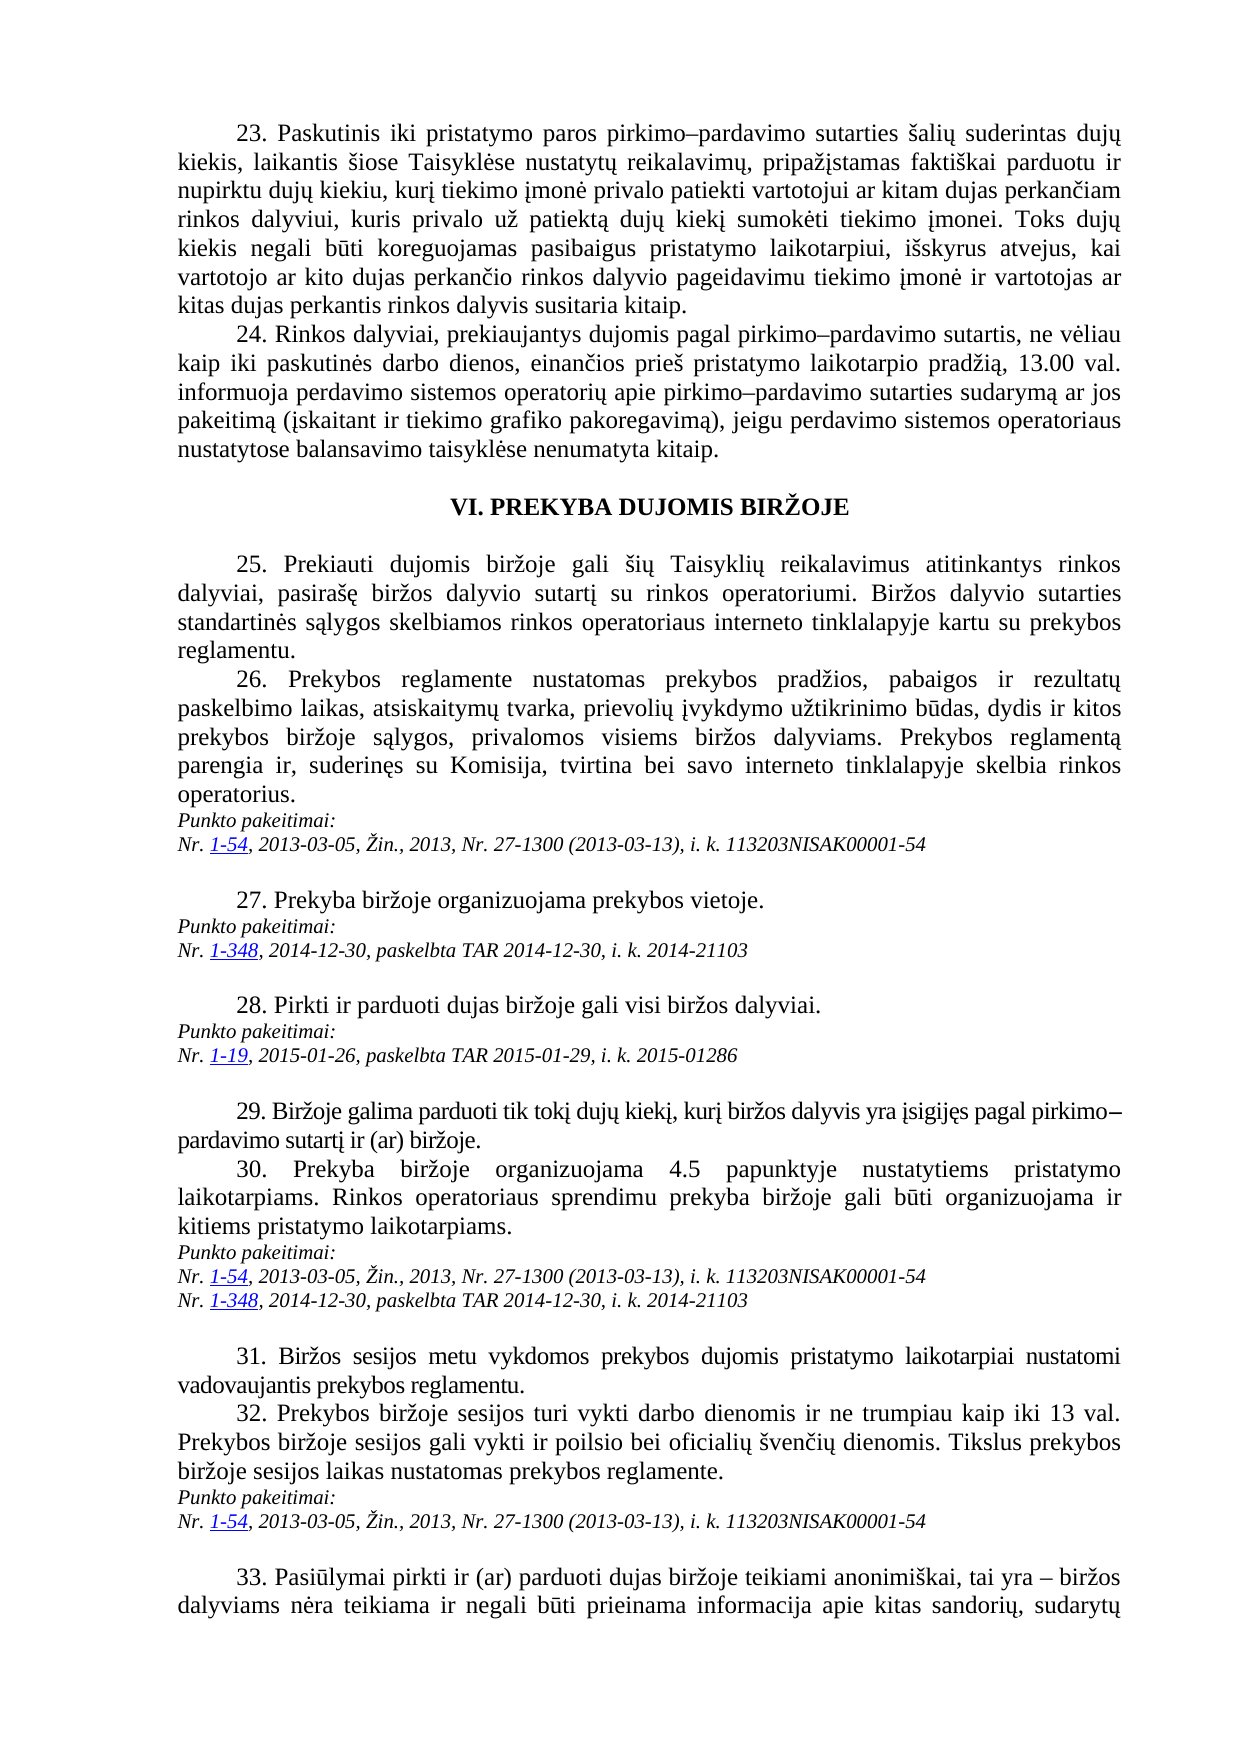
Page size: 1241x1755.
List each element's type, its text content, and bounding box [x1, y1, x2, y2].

text Nr. 1-19, 2015-01-26, paskelbta TAR 2015-01-29, i. k. 2015-01286 [177, 1043, 1122, 1067]
text Nr. 1-348, 2014-12-30, paskelbta TAR 2014-12-30, i. k. 2014-21103 [177, 938, 1122, 962]
text Punkto pakeitimai: [177, 914, 1122, 938]
text 29. Biržoje galima parduoti tik tokį dujų kiekį, kurį biržos dalyvis yra įsigijęs pagal pirkimo–pardavimo sutartį ir (ar) biržoje. [177, 1096, 1122, 1154]
text 31. Biržos sesijos metu vykdomos prekybos dujomis pristatymo laikotarpiai nustatomi vadovaujantis prekybos reglamentu. [177, 1341, 1122, 1398]
text 23. Paskutinis iki pristatymo paros pirkimo–pardavimo sutarties šalių suderintas dujų kiekis, laikantis šiose Taisyklėse nustatytų reikalavimų, pripažįstamas faktiškai parduotu ir nupirktu dujų kiekiu, kurį tiekimo įmonė privalo patiekti vartotojui ar kitam dujas perkančiam rinkos dalyviui, kuris privalo už patiektą dujų kiekį sumokėti tiekimo įmonei. Toks dujų kiekis negali būti koreguojamas pasibaigus pristatymo laikotarpiui, išskyrus atvejus, kai vartotojo ar kito dujas perkančio rinkos dalyvio pageidavimu tiekimo įmonė ir vartotojas ar kitas dujas perkantis rinkos dalyvis susitaria kitaip. [177, 118, 1122, 319]
text 24. Rinkos dalyviai, prekiaujantys dujomis pagal pirkimo–pardavimo sutartis, ne vėliau kaip iki paskutinės darbo dienos, einančios prieš pristatymo laikotarpio pradžią, 13.00 val. informuoja perdavimo sistemos operatorių apie pirkimo–pardavimo sutarties sudarymą ar jos pakeitimą (įskaitant ir tiekimo grafiko pakoregavimą), jeigu perdavimo sistemos operatoriaus nustatytose balansavimo taisyklėse nenumatyta kitaip. [177, 319, 1122, 463]
text Nr. 1-54, 2013-03-05, Žin., 2013, Nr. 27-1300 (2013-03-13), i. k. 113203NISAK00001-54 [177, 1509, 1122, 1533]
text Punkto pakeitimai: [177, 1240, 1122, 1264]
text Punkto pakeitimai: [177, 808, 1122, 832]
text 26. Prekybos reglamente nustatomas prekybos pradžios, pabaigos ir rezultatų paskelbimo laikas, atsiskaitymų tvarka, prievolių įvykdymo užtikrinimo būdas, dydis ir kitos prekybos biržoje sąlygos, privalomos visiems biržos dalyviams. Prekybos reglamentą parengia ir, suderinęs su Komisija, tvirtina bei savo interneto tinklalapyje skelbia rinkos operatorius. [177, 664, 1122, 808]
text 32. Prekybos biržoje sesijos turi vykti darbo dienomis ir ne trumpiau kaip iki 13 val. Prekybos biržoje sesijos gali vykti ir poilsio bei oficialių švenčių dienomis. Tikslus prekybos biržoje sesijos laikas nustatomas prekybos reglamente. [177, 1398, 1122, 1485]
text Punkto pakeitimai: [177, 1019, 1122, 1043]
text VI. PREKYBA DUJOMIS BIRŽOJE [177, 492, 1122, 521]
text Nr. 1-348, 2014-12-30, paskelbta TAR 2014-12-30, i. k. 2014-21103 [177, 1288, 1122, 1312]
text 28. Pirkti ir parduoti dujas biržoje gali visi biržos dalyviai. [177, 991, 1122, 1019]
text Nr. 1-54, 2013-03-05, Žin., 2013, Nr. 27-1300 (2013-03-13), i. k. 113203NISAK00001-54 [177, 1264, 1122, 1288]
text 25. Prekiauti dujomis biržoje gali šių Taisyklių reikalavimus atitinkantys rinkos dalyviai, pasirašę biržos dalyvio sutartį su rinkos operatoriumi. Biržos dalyvio sutarties standartinės sąlygos skelbiamos rinkos operatoriaus interneto tinklalapyje kartu su prekybos reglamentu. [177, 549, 1122, 664]
text 30. Prekyba biržoje organizuojama 4.5 papunktyje nustatytiems pristatymo laikotarpiams. Rinkos operatoriaus sprendimu prekyba biržoje gali būti organizuojama ir kitiems pristatymo laikotarpiams. [177, 1154, 1122, 1240]
text Nr. 1-54, 2013-03-05, Žin., 2013, Nr. 27-1300 (2013-03-13), i. k. 113203NISAK00001-54 [177, 832, 1122, 856]
text Punkto pakeitimai: [177, 1485, 1122, 1509]
text 27. Prekyba biržoje organizuojama prekybos vietoje. [177, 885, 1122, 914]
text 33. Pasiūlymai pirkti ir (ar) parduoti dujas biržoje teikiami anonimiškai, tai yra – biržos dalyviams nėra teikiama ir negali būti prieinama informacija apie kitas sandorių, sudarytų [177, 1562, 1122, 1619]
